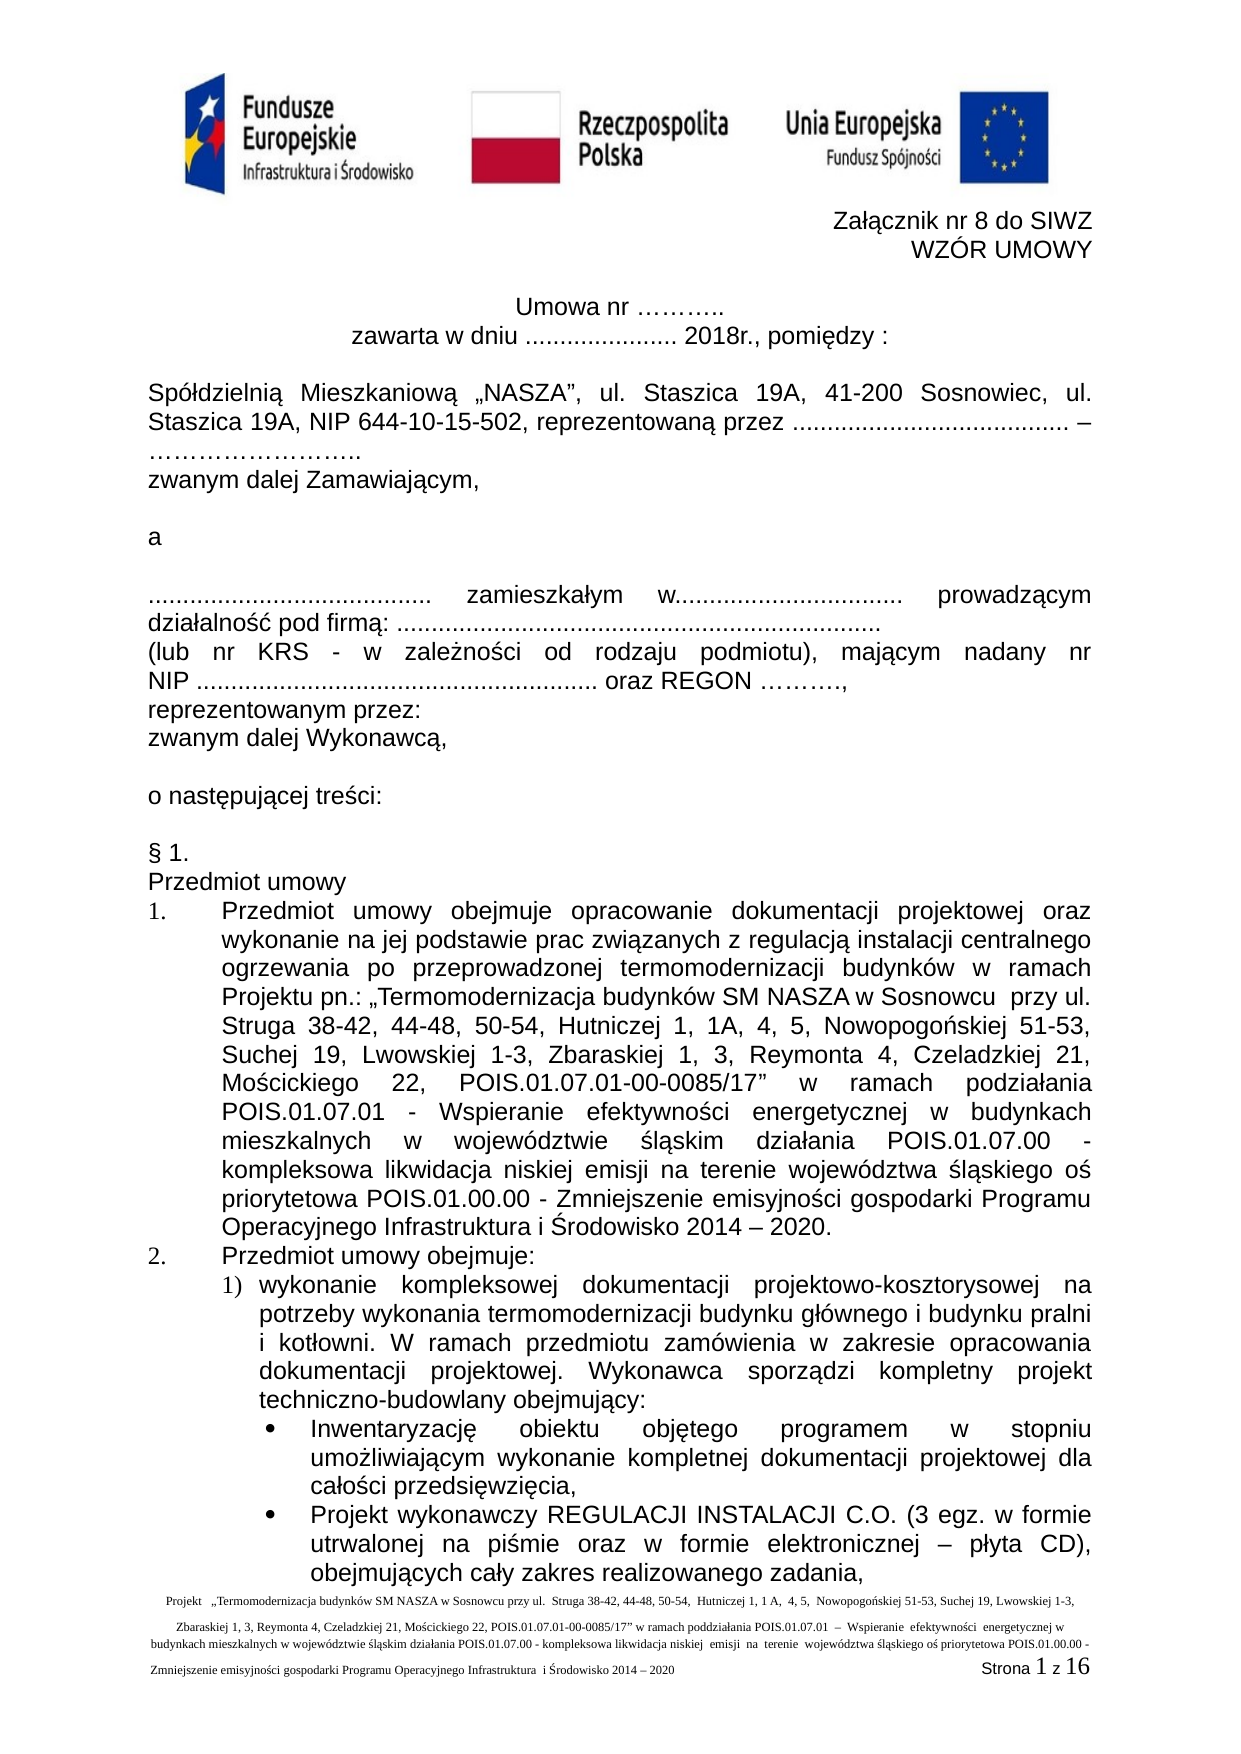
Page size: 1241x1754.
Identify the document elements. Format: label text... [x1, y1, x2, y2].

text Umowa nr ……….. [148, 292, 1093, 321]
list Przedmiot umowy obejmuje: [148, 1241, 1093, 1270]
text zwanym dalej Zamawiającym, [148, 464, 1093, 493]
text zawarta w dniu ...................... 2018r., pomiędzy : [148, 321, 1093, 349]
text Załącznik nr 8 do SIWZ [148, 206, 1093, 234]
list wykonanie kompleksowej dokumentacji projektowo-kosztorysowej na potrzeby wykonania termomodernizacji budynku głównego i budynku pralni i kotłowni. W ramach przedmiotu zamówienia w zakresie opracowania dokumentacji projektowej. Wykonawca sporządzi kompletny projekt techniczno-budowlany obejmujący: [221, 1270, 1093, 1414]
text Przedmiot umowy [148, 867, 1093, 896]
text zwanym dalej Wykonawcą, [148, 723, 1093, 752]
list Inwentaryzację obiektu objętego programem w stopniu umożliwiającym wykonanie kompletnej dokumentacji projektowej dla całości przedsięwzięcia, [266, 1414, 1093, 1500]
text WZÓR UMOWY [148, 234, 1093, 263]
text ......................................... zamieszkałym w................................. prowadzącym działalność pod firmą: ...................................................................... [148, 579, 1093, 637]
text Spółdzielnią Mieszkaniową „NASZA”, ul. Staszica 19A, 41-200 Sosnowiec, ul. Staszica 19A, NIP 644-10-15-502, reprezentowaną przez ........................................ – …………………….. [148, 378, 1093, 464]
text a [148, 522, 1093, 551]
text (lub nr KRS - w zależności od rodzaju podmiotu), mającym nadany nr NIP .......................................................... oraz REGON ………., [148, 637, 1093, 694]
list Projekt wykonawczy REGULACJI INSTALACJI C.O. (3 egz. w formie utrwalonej na piśmie oraz w formie elektronicznej – płyta CD), obejmujących cały zakres realizowanego zadania, [266, 1500, 1093, 1586]
text o następującej treści: [148, 781, 1093, 809]
text reprezentowanym przez: [148, 694, 1093, 723]
list Przedmiot umowy obejmuje opracowanie dokumentacji projektowej oraz wykonanie na jej podstawie prac związanych z regulacją instalacji centralnego ogrzewania po przeprowadzonej termomodernizacji budynków w ramach Projektu pn.: „Termomodernizacja budynków SM NASZA w Sosnowcu przy ul. Struga 38-42, 44-48, 50-54, Hutniczej 1, 1A, 4, 5, Nowopogońskiej 51-53, Suchej 19, Lwowskiej 1-3, Zbaraskiej 1, 3, Reymonta 4, Czeladzkiej 21, Mościckiego 22, POIS.01.07.01-00-0085/17” w ramach podziałania POIS.01.07.01 - Wspieranie efektywności energetycznej w budynkach mieszkalnych w województwie śląskim działania POIS.01.07.00 - kompleksowa likwidacja niskiej emisji na terenie województwa śląskiego oś priorytetowa POIS.01.00.00 - Zmniejszenie emisyjności gospodarki Programu Operacyjnego Infrastruktura i Środowisko 2014 – 2020. [148, 896, 1093, 1241]
text § 1. [148, 838, 1093, 867]
